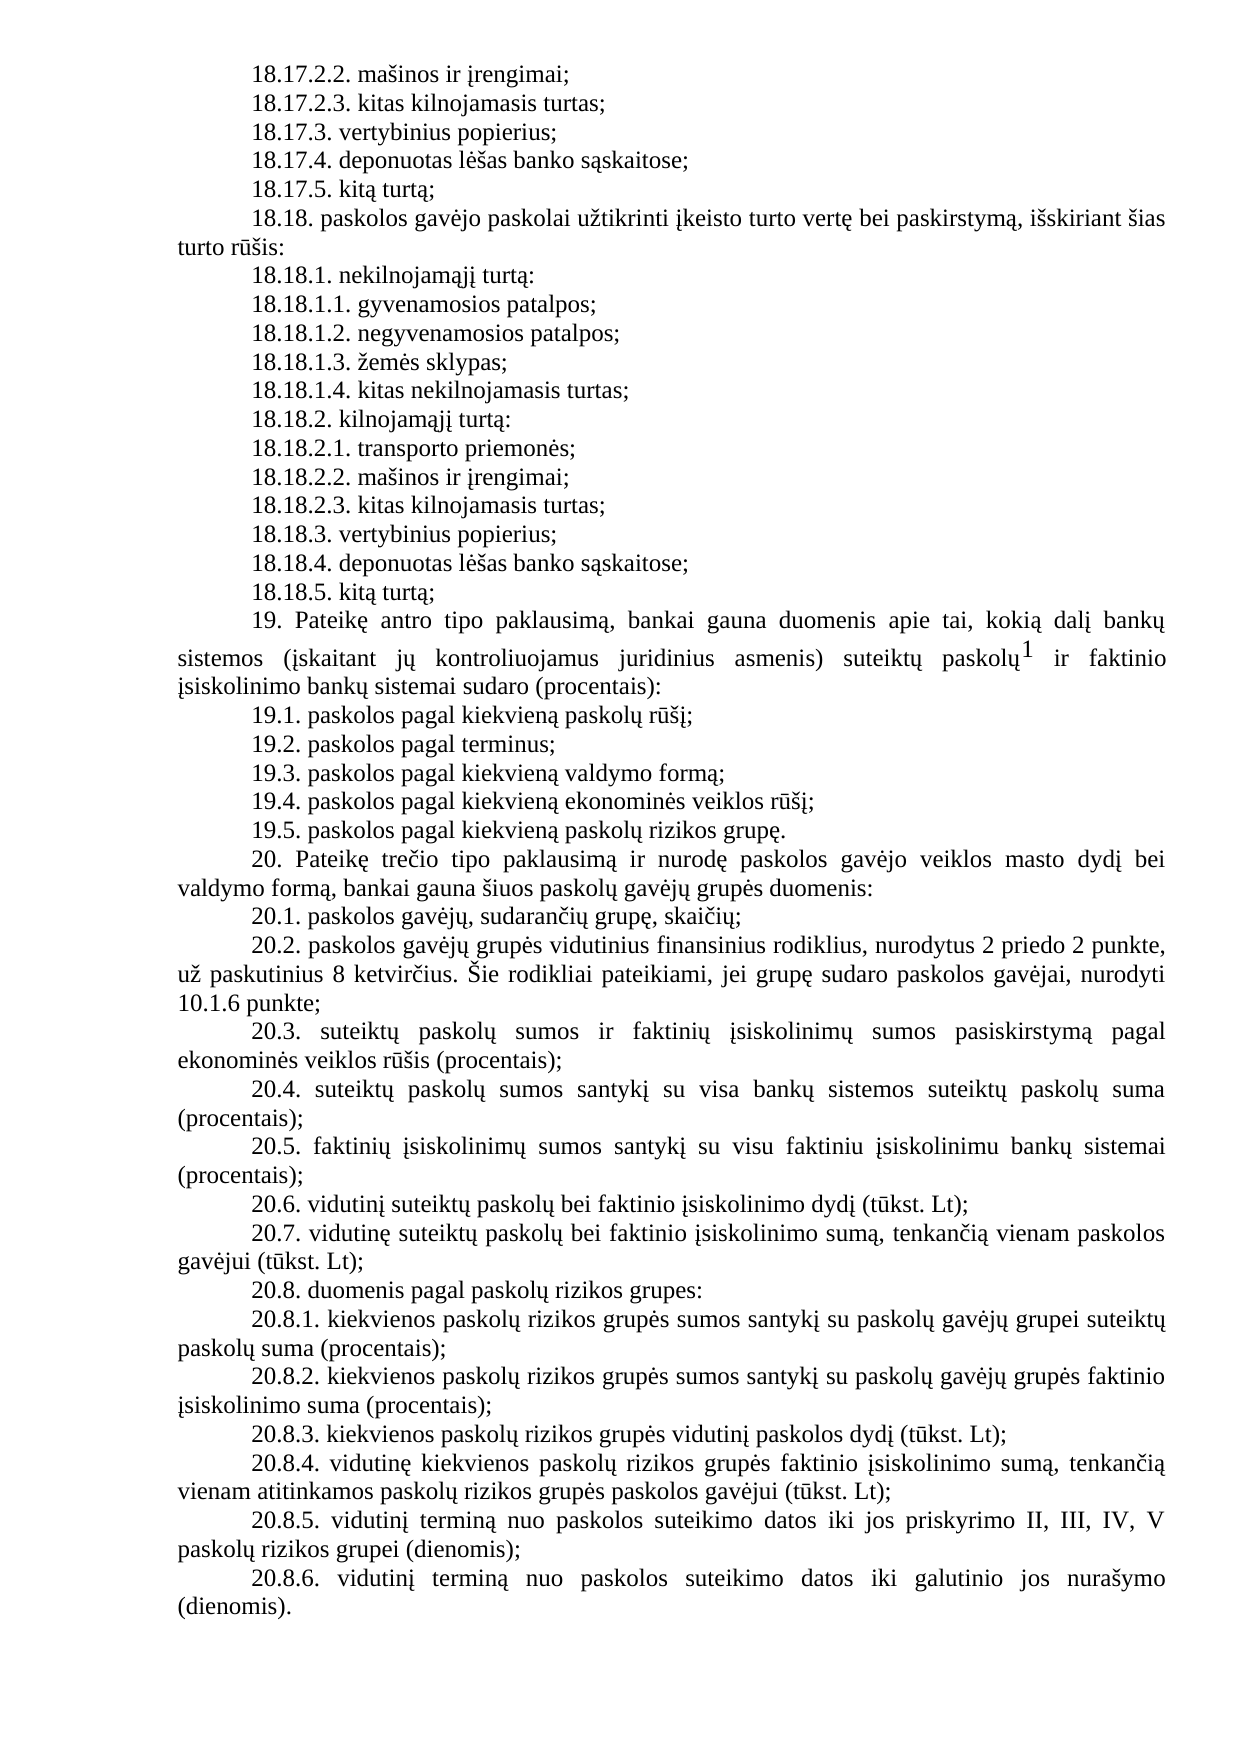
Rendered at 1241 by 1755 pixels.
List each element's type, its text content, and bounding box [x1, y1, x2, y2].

text 20.8.4. vidutinę kiekvienos paskolų rizikos grupės faktinio įsiskolinimo sumą, tenkančią vienam atitinkamos paskolų rizikos grupės paskolos gavėjui (tūkst. Lt); [177, 1448, 1166, 1505]
text 19.2. paskolos pagal terminus; [177, 729, 1166, 758]
text 19.3. paskolos pagal kiekvieną valdymo formą; [177, 758, 1166, 786]
text 18.17.4. deponuotas lėšas banko sąskaitose; [177, 145, 1166, 174]
text 20.3. suteiktų paskolų sumos ir faktinių įsiskolinimų sumos pasiskirstymą pagal ekonominės veiklos rūšis (procentais); [177, 1016, 1166, 1074]
text 19.1. paskolos pagal kiekvieną paskolų rūšį; [177, 700, 1166, 729]
text 18.17.2.2. mašinos ir įrengimai; [177, 59, 1166, 88]
text 18.18.1.2. negyvenamosios patalpos; [177, 318, 1166, 347]
text 20.6. vidutinį suteiktų paskolų bei faktinio įsiskolinimo dydį (tūkst. Lt); [177, 1189, 1166, 1218]
text 18.18.2.1. transporto priemonės; [177, 433, 1166, 462]
text 18.18.1.3. žemės sklypas; [177, 347, 1166, 375]
text 20.8.5. vidutinį terminą nuo paskolos suteikimo datos iki jos priskyrimo II, III, IV, V paskolų rizikos grupei (dienomis); [177, 1505, 1166, 1563]
text 20.2. paskolos gavėjų grupės vidutinius finansinius rodiklius, nurodytus 2 priedo 2 punkte, už paskutinius 8 ketvirčius. Šie rodikliai pateikiami, jei grupę sudaro paskolos gavėjai, nurodyti 10.1.6 punkte; [177, 930, 1166, 1016]
text 19.4. paskolos pagal kiekvieną ekonominės veiklos rūšį; [177, 786, 1166, 815]
text 19.5. paskolos pagal kiekvieną paskolų rizikos grupę. [177, 815, 1166, 844]
text 18.18.1.4. kitas nekilnojamasis turtas; [177, 375, 1166, 404]
text 18.18.4. deponuotas lėšas banko sąskaitose; [177, 548, 1166, 577]
text 18.18.2.3. kitas kilnojamasis turtas; [177, 490, 1166, 519]
text 18.17.5. kitą turtą; [177, 174, 1166, 203]
text 20.8. duomenis pagal paskolų rizikos grupes: [177, 1275, 1166, 1304]
text 20.7. vidutinę suteiktų paskolų bei faktinio įsiskolinimo sumą, tenkančią vienam paskolos gavėjui (tūkst. Lt); [177, 1218, 1166, 1275]
text 20.5. faktinių įsiskolinimų sumos santykį su visu faktiniu įsiskolinimu bankų sistemai (procentais); [177, 1131, 1166, 1189]
text 18.17.3. vertybinius popierius; [177, 117, 1166, 145]
text 18.18.5. kitą turtą; [177, 577, 1166, 605]
text 18.18.3. vertybinius popierius; [177, 519, 1166, 548]
text 20.8.6. vidutinį terminą nuo paskolos suteikimo datos iki galutinio jos nurašymo (dienomis). [177, 1563, 1166, 1620]
text 19. Pateikę antro tipo paklausimą, bankai gauna duomenis apie tai, kokią dalį bankų sistemos (įskaitant jų kontroliuojamus juridinius asmenis) suteiktų paskolų1 ir faktinio įsiskolinimo bankų sistemai sudaro (procentais): [177, 605, 1166, 700]
text 20.4. suteiktų paskolų sumos santykį su visa bankų sistemos suteiktų paskolų suma (procentais); [177, 1074, 1166, 1131]
text 18.18. paskolos gavėjo paskolai užtikrinti įkeisto turto vertę bei paskirstymą, išskiriant šias turto rūšis: [177, 203, 1166, 260]
text 18.18.2.2. mašinos ir įrengimai; [177, 462, 1166, 490]
text 20.8.3. kiekvienos paskolų rizikos grupės vidutinį paskolos dydį (tūkst. Lt); [177, 1419, 1166, 1448]
text 20.1. paskolos gavėjų, sudarančių grupę, skaičių; [177, 901, 1166, 930]
text 18.18.1.1. gyvenamosios patalpos; [177, 289, 1166, 318]
text 20.8.2. kiekvienos paskolų rizikos grupės sumos santykį su paskolų gavėjų grupės faktinio įsiskolinimo suma (procentais); [177, 1361, 1166, 1419]
text 18.17.2.3. kitas kilnojamasis turtas; [177, 88, 1166, 117]
text 18.18.2. kilnojamąjį turtą: [177, 404, 1166, 433]
text 20. Pateikę trečio tipo paklausimą ir nurodę paskolos gavėjo veiklos masto dydį bei valdymo formą, bankai gauna šiuos paskolų gavėjų grupės duomenis: [177, 844, 1166, 901]
text 18.18.1. nekilnojamąjį turtą: [177, 260, 1166, 289]
text 20.8.1. kiekvienos paskolų rizikos grupės sumos santykį su paskolų gavėjų grupei suteiktų paskolų suma (procentais); [177, 1304, 1166, 1361]
